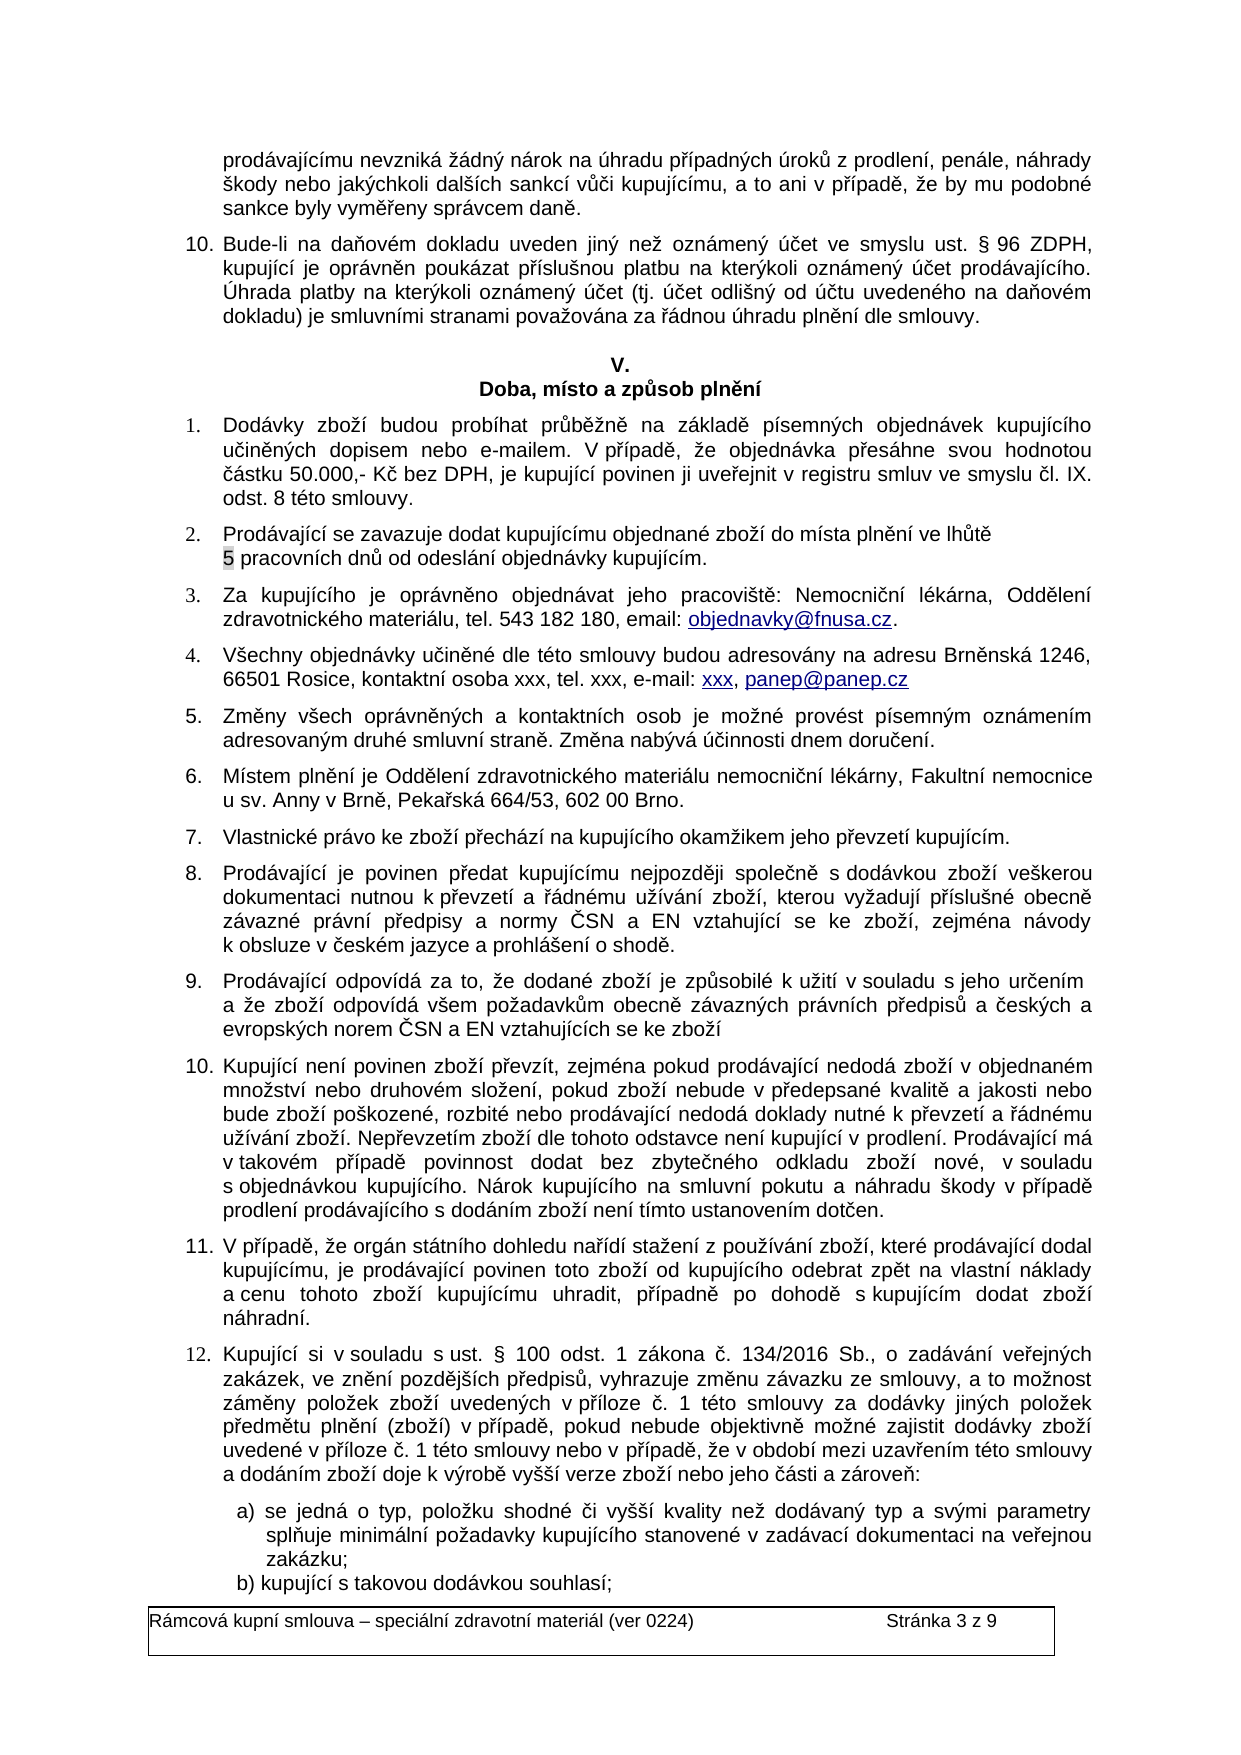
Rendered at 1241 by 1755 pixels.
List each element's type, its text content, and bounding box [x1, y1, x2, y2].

subtitle Doba, místo a způsob plnění [148, 377, 1093, 401]
list Prodávající odpovídá za to, že dodané zboží je způsobilé k užití v souladu s jeho určením a že zboží odpovídá všem požadavkům obecně závazných právních předpisů a českých a evropských norem ČSN a EN vztahujících se ke zboží [185, 969, 1093, 1041]
text a) se jedná o typ, položku shodné či vyšší kvality než dodávaný typ a svými parametry splňuje minimální požadavky kupujícího stanovené v zadávací dokumentaci na veřejnou zakázku; [236, 1499, 1093, 1571]
list prodávajícímu nevzniká žádný nárok na úhradu případných úroků z prodlení, penále, náhrady škody nebo jakýchkoli dalších sankcí vůči kupujícímu, a to ani v případě, že by mu podobné sankce byly vyměřeny správcem daně. [185, 148, 1093, 219]
text V. [148, 353, 1093, 377]
list Vlastnické právo ke zboží přechází na kupujícího okamžikem jeho převzetí kupujícím. [185, 824, 1093, 848]
list Kupující si v souladu s ust. § 100 odst. 1 zákona č. 134/2016 Sb., o zadávání veřejných zakázek, ve znění pozdějších předpisů, vyhrazuje změnu závazku ze smlouvy, a to možnost záměny položek zboží uvedených v příloze č. 1 této smlouvy za dodávky jiných položek předmětu plnění (zboží) v případě, pokud nebude objektivně možné zajistit dodávky zboží uvedené v příloze č. 1 této smlouvy nebo v případě, že v období mezi uzavřením této smlouvy a dodáním zboží doje k výrobě vyšší verze zboží nebo jeho části a zároveň: [185, 1342, 1093, 1486]
list Dodávky zboží budou probíhat průběžně na základě písemných objednávek kupujícího učiněných dopisem nebo e-mailem. V případě, že objednávka přesáhne svou hodnotou částku 50.000,- Kč bez DPH, je kupující povinen ji uveřejnit v registru smluv ve smyslu čl. IX. odst. 8 této smlouvy. [185, 413, 1093, 509]
list Všechny objednávky učiněné dle této smlouvy budou adresovány na adresu Brněnská 1246, 66501 Rosice, kontaktní osoba xxx, tel. xxx, e-mail: xxx, panep@panep.cz [185, 643, 1093, 691]
list Za kupujícího je oprávněno objednávat jeho pracoviště: Nemocniční lékárna, Oddělení zdravotnického materiálu, tel. 543 182 180, email: objednavky@fnusa.cz. [185, 582, 1093, 631]
list Kupující není povinen zboží převzít, zejména pokud prodávající nedodá zboží v objednaném množství nebo druhovém složení, pokud zboží nebude v předepsané kvalitě a jakosti nebo bude zboží poškozené, rozbité nebo prodávající nedodá doklady nutné k převzetí a řádnému užívání zboží. Nepřevzetím zboží dle tohoto odstavce není kupující v prodlení. Prodávající má v takovém případě povinnost dodat bez zbytečného odkladu zboží nové, v souladu s objednávkou kupujícího. Nárok kupujícího na smluvní pokutu a náhradu škody v případě prodlení prodávajícího s dodáním zboží není tímto ustanovením dotčen. [185, 1054, 1093, 1221]
text b) kupující s takovou dodávkou souhlasí; [236, 1571, 1093, 1594]
list V případě, že orgán státního dohledu nařídí stažení z používání zboží, které prodávající dodal kupujícímu, je prodávající povinen toto zboží od kupujícího odebrat zpět na vlastní náklady a cenu tohoto zboží kupujícímu uhradit, případně po dohodě s kupujícím dodat zboží náhradní. [185, 1234, 1093, 1330]
list Změny všech oprávněných a kontaktních osob je možné provést písemným oznámením adresovaným druhé smluvní straně. Změna nabývá účinnosti dnem doručení. [185, 704, 1093, 752]
list Místem plnění je Oddělení zdravotnického materiálu nemocniční lékárny, Fakultní nemocnice u sv. Anny v Brně, Pekařská 664/53, 602 00 Brno. [185, 764, 1093, 812]
list Prodávající se zavazuje dodat kupujícímu objednané zboží do místa plnění ve lhůtě 5 pracovních dnů od odeslání objednávky kupujícím. [185, 522, 1093, 570]
list Prodávající je povinen předat kupujícímu nejpozději společně s dodávkou zboží veškerou dokumentaci nutnou k převzetí a řádnému užívání zboží, kterou vyžadují příslušné obecně závazné právní předpisy a normy ČSN a EN vztahující se ke zboží, zejména návody k obsluze v českém jazyce a prohlášení o shodě. [185, 861, 1093, 957]
list Bude-li na daňovém dokladu uveden jiný než oznámený účet ve smyslu ust. § 96 ZDPH, kupující je oprávněn poukázat příslušnou platbu na kterýkoli oznámený účet prodávajícího. Úhrada platby na kterýkoli oznámený účet (tj. účet odlišný od účtu uvedeného na daňovém dokladu) je smluvními stranami považována za řádnou úhradu plnění dle smlouvy. [185, 232, 1093, 328]
